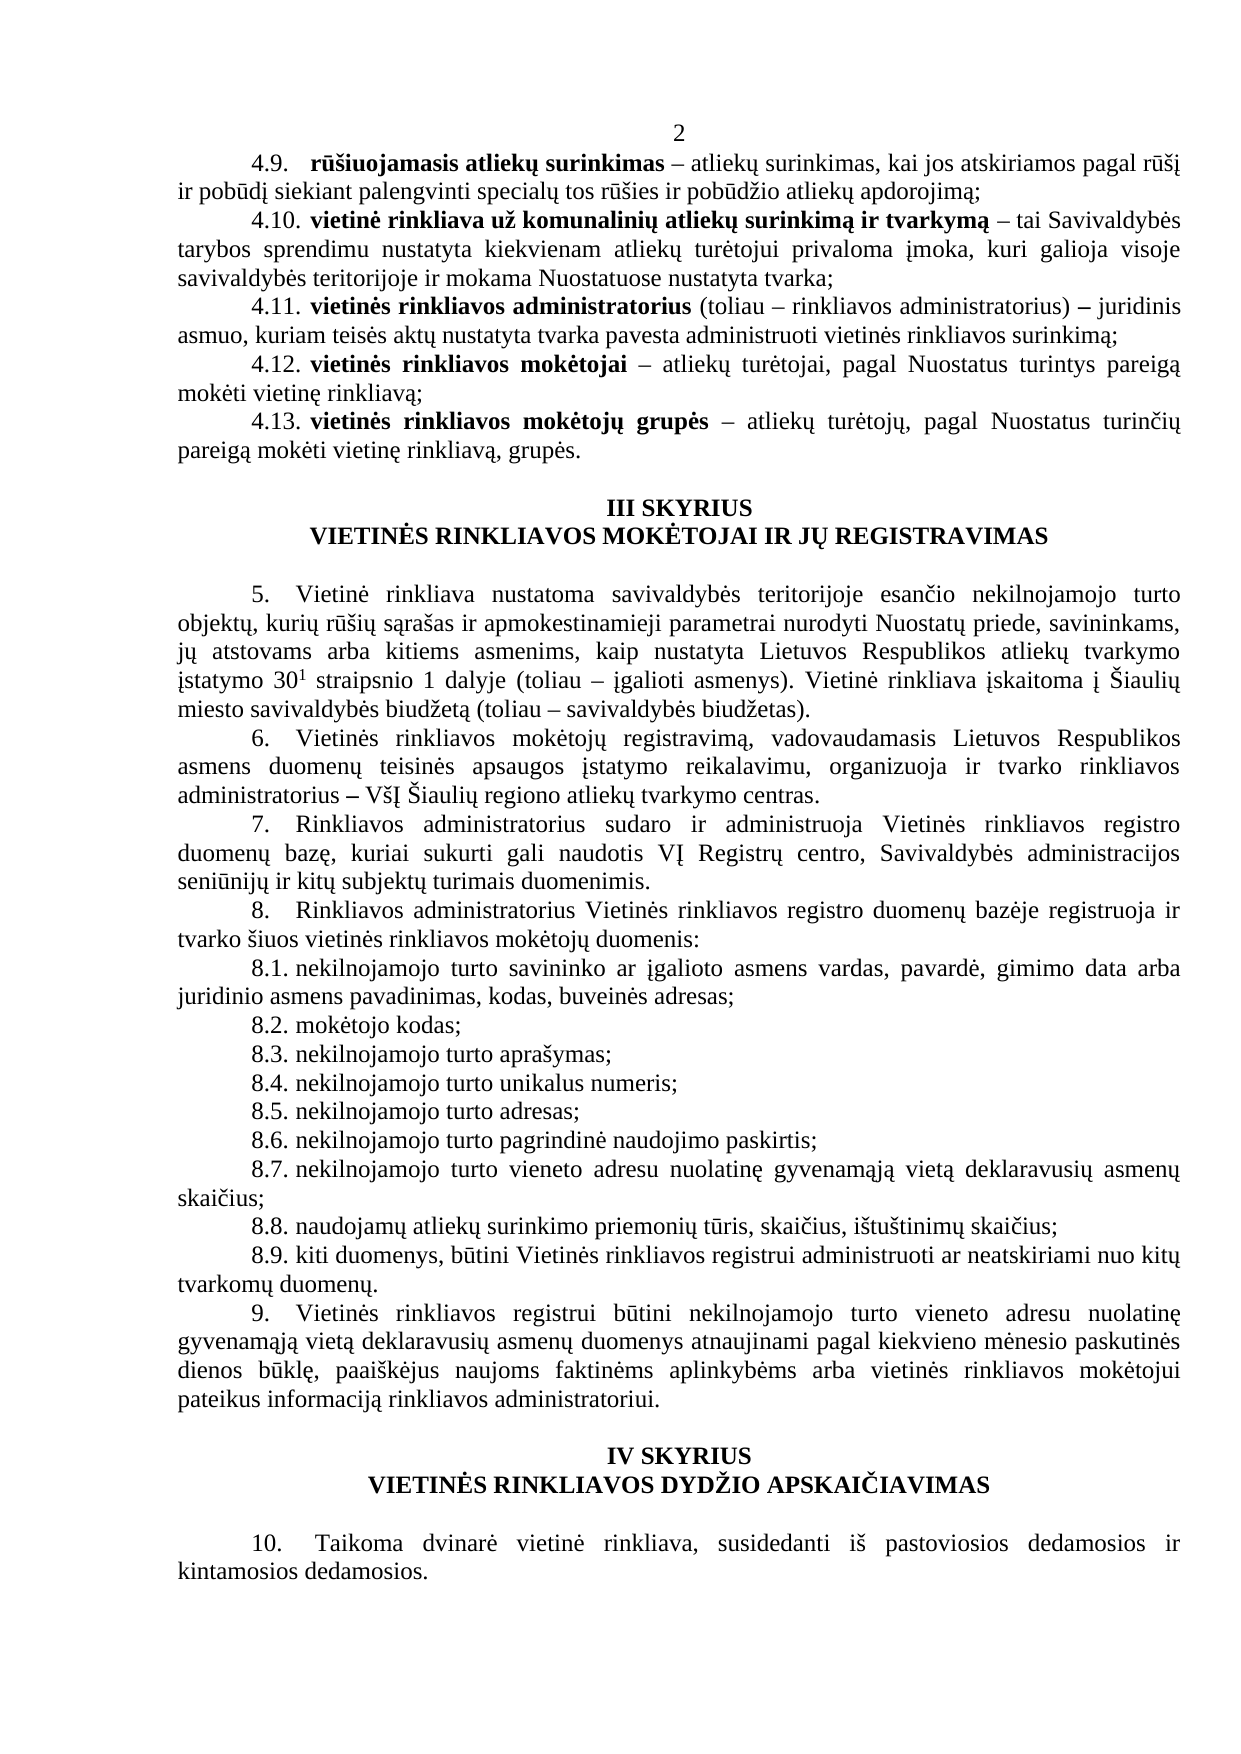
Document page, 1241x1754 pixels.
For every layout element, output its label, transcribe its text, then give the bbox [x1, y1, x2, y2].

text 8.6. nekilnojamojo turto pagrindinė naudojimo paskirtis; [177, 1125, 1181, 1154]
text 9. Vietinės rinkliavos registrui būtini nekilnojamojo turto vieneto adresu nuolatinę gyvenamąją vietą deklaravusių asmenų duomenys atnaujinami pagal kiekvieno mėnesio paskutinės dienos būklę, paaiškėjus naujoms faktinėms aplinkybėms arba vietinės rinkliavos mokėtojui pateikus informaciją rinkliavos administratoriui. [177, 1298, 1181, 1413]
text 8. Rinkliavos administratorius Vietinės rinkliavos registro duomenų bazėje registruoja ir tvarko šiuos vietinės rinkliavos mokėtojų duomenis: [177, 895, 1181, 953]
text 4.12. vietinės rinkliavos mokėtojai – atliekų turėtojai, pagal Nuostatus turintys pareigą mokėti vietinę rinkliavą; [177, 349, 1181, 406]
text IV SKYRIUS [177, 1441, 1181, 1470]
text 6. Vietinės rinkliavos mokėtojų registravimą, vadovaudamasis Lietuvos Respublikos asmens duomenų teisinės apsaugos įstatymo reikalavimu, organizuoja ir tvarko rinkliavos administratorius – VšĮ Šiaulių regiono atliekų tvarkymo centras. [177, 723, 1181, 809]
text 8.1. nekilnojamojo turto savininko ar įgalioto asmens vardas, pavardė, gimimo data arba juridinio asmens pavadinimas, kodas, buveinės adresas; [177, 953, 1181, 1010]
text 8.8. naudojamų atliekų surinkimo priemonių tūris, skaičius, ištuštinimų skaičius; [177, 1211, 1181, 1240]
text 5. Vietinė rinkliava nustatoma savivaldybės teritorijoje esančio nekilnojamojo turto objektų, kurių rūšių sąrašas ir apmokestinamieji parametrai nurodyti Nuostatų priede, savininkams, jų atstovams arba kitiems asmenims, kaip nustatyta Lietuvos Respublikos atliekų tvarkymo įstatymo 301 straipsnio 1 dalyje (toliau – įgalioti asmenys). Vietinė rinkliava įskaitoma į Šiaulių miesto savivaldybės biudžetą (toliau – savivaldybės biudžetas). [177, 579, 1181, 723]
text 4.10. vietinė rinkliava už komunalinių atliekų surinkimą ir tvarkymą – tai Savivaldybės tarybos sprendimu nustatyta kiekvienam atliekų turėtojui privaloma įmoka, kuri galioja visoje savivaldybės teritorijoje ir mokama Nuostatuose nustatyta tvarka; [177, 205, 1181, 291]
text 4.11. vietinės rinkliavos administratorius (toliau – rinkliavos administratorius) – juridinis asmuo, kuriam teisės aktų nustatyta tvarka pavesta administruoti vietinės rinkliavos surinkimą; [177, 291, 1181, 349]
text 8.9. kiti duomenys, būtini Vietinės rinkliavos registrui administruoti ar neatskiriami nuo kitų tvarkomų duomenų. [177, 1240, 1181, 1298]
text 7. Rinkliavos administratorius sudaro ir administruoja Vietinės rinkliavos registro duomenų bazę, kuriai sukurti gali naudotis VĮ Registrų centro, Savivaldybės administracijos seniūnijų ir kitų subjektų turimais duomenimis. [177, 809, 1181, 895]
text 8.7. nekilnojamojo turto vieneto adresu nuolatinę gyvenamąją vietą deklaravusių asmenų skaičius; [177, 1154, 1181, 1211]
text 4.9. rūšiuojamasis atliekų surinkimas – atliekų surinkimas, kai jos atskiriamos pagal rūšį ir pobūdį siekiant palengvinti specialų tos rūšies ir pobūdžio atliekų apdorojimą; [177, 148, 1181, 205]
text 4.13. vietinės rinkliavos mokėtojų grupės – atliekų turėtojų, pagal Nuostatus turinčių pareigą mokėti vietinę rinkliavą, grupės. [177, 406, 1181, 464]
text VIETINĖS RINKLIAVOS DYDŽIO APSKAIČIAVIMAS [177, 1470, 1181, 1499]
text 8.3. nekilnojamojo turto aprašymas; [177, 1039, 1181, 1068]
text VIETINĖS RINKLIAVOS MOKĖTOJAI IR JŲ REGISTRAVIMAS [177, 521, 1181, 550]
text 10. Taikoma dvinarė vietinė rinkliava, susidedanti iš pastoviosios dedamosios ir kintamosios dedamosios. [177, 1528, 1181, 1585]
text III SKYRIUS [177, 493, 1181, 521]
text 8.5. nekilnojamojo turto adresas; [177, 1096, 1181, 1125]
text 8.2. mokėtojo kodas; [177, 1010, 1181, 1039]
text 8.4. nekilnojamojo turto unikalus numeris; [177, 1068, 1181, 1096]
